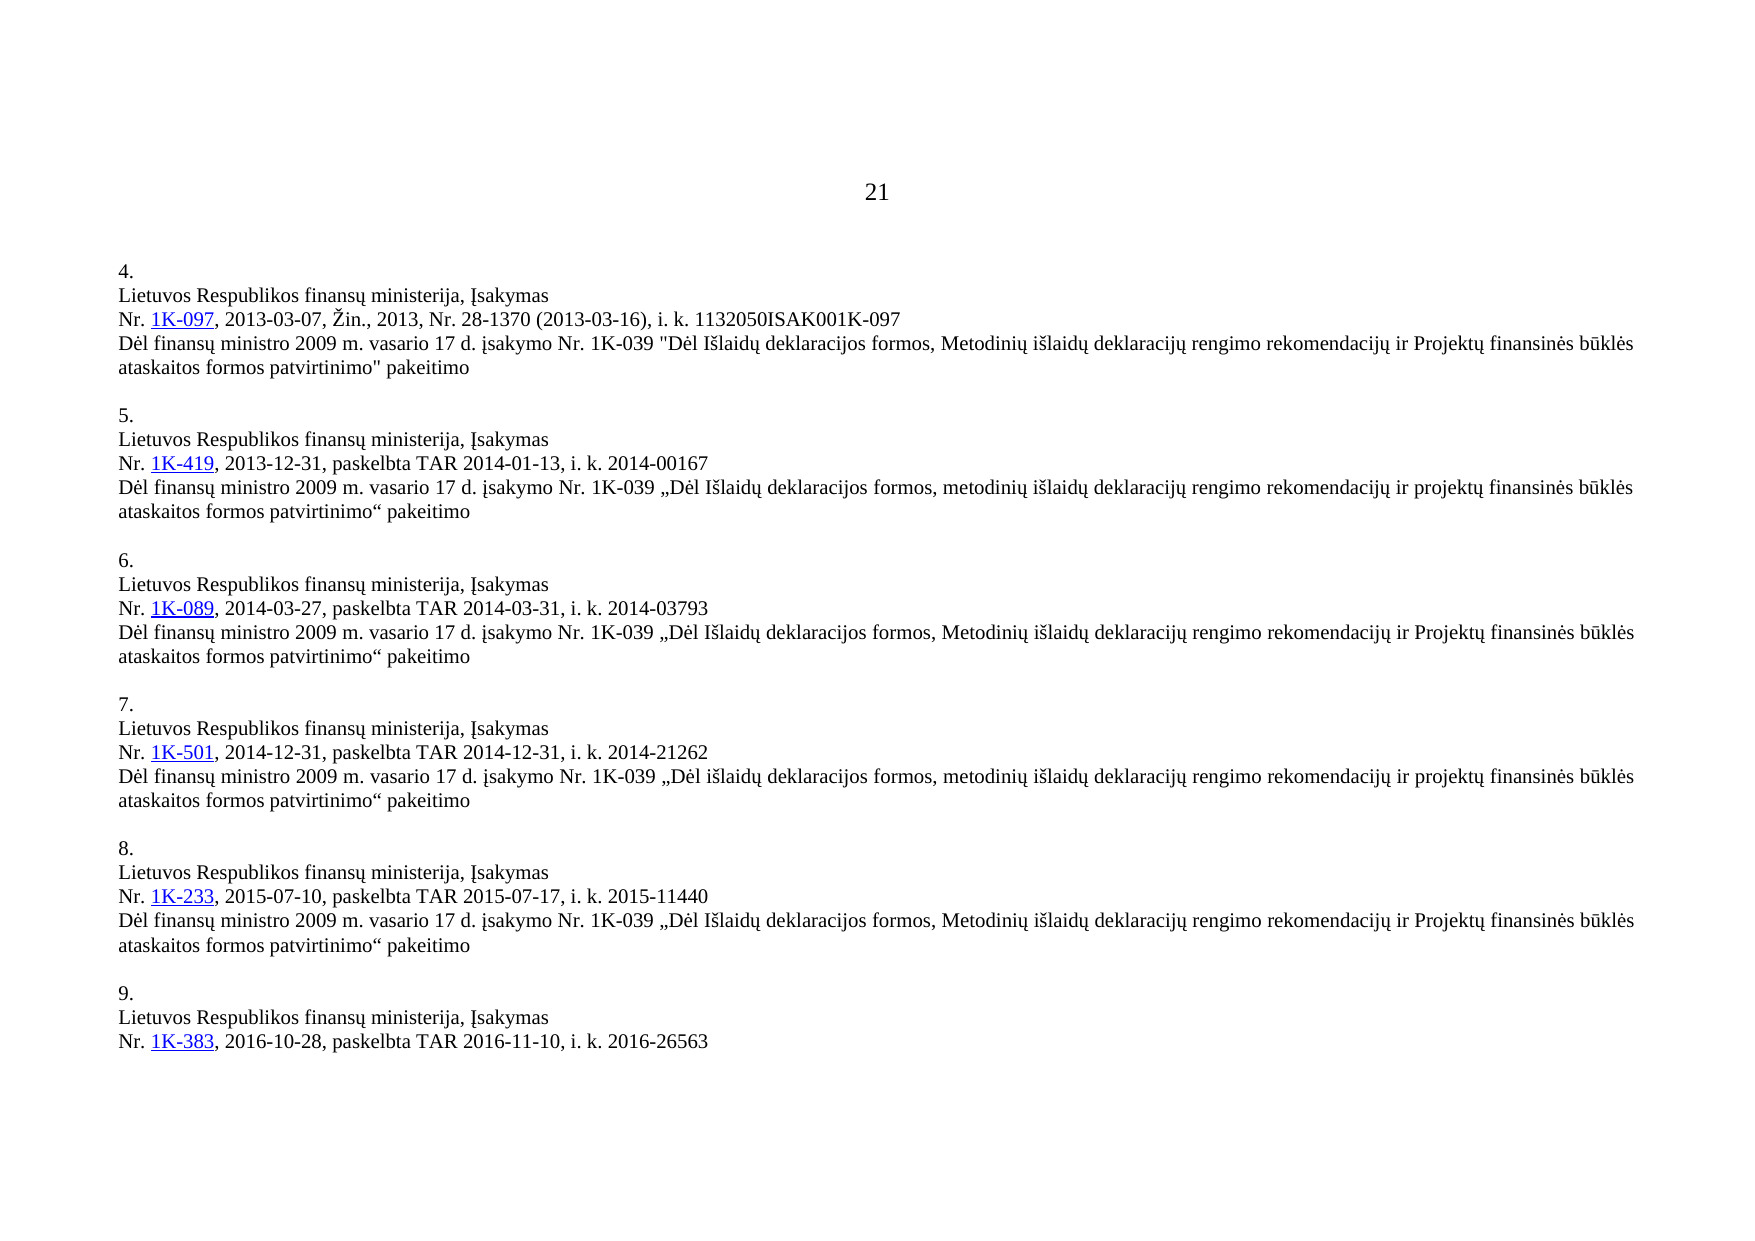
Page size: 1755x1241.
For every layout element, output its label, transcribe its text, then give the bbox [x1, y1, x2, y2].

text Nr. 1K-419, 2013-12-31, paskelbta TAR 2014-01-13, i. k. 2014-00167 [118, 451, 1636, 475]
text Nr. 1K-089, 2014-03-27, paskelbta TAR 2014-03-31, i. k. 2014-03793 [118, 596, 1636, 620]
text Lietuvos Respublikos finansų ministerija, Įsakymas [118, 860, 1636, 884]
text Lietuvos Respublikos finansų ministerija, Įsakymas [118, 572, 1636, 596]
text Dėl finansų ministro 2009 m. vasario 17 d. įsakymo Nr. 1K-039 „Dėl Išlaidų deklaracijos formos, Metodinių išlaidų deklaracijų rengimo rekomendacijų ir Projektų finansinės būklės ataskaitos formos patvirtinimo“ pakeitimo [118, 620, 1636, 668]
text Nr. 1K-097, 2013-03-07, Žin., 2013, Nr. 28-1370 (2013-03-16), i. k. 1132050ISAK001K-097 [118, 307, 1636, 331]
text Lietuvos Respublikos finansų ministerija, Įsakymas [118, 716, 1636, 740]
text Dėl finansų ministro 2009 m. vasario 17 d. įsakymo Nr. 1K-039 "Dėl Išlaidų deklaracijos formos, Metodinių išlaidų deklaracijų rengimo rekomendacijų ir Projektų finansinės būklės ataskaitos formos patvirtinimo" pakeitimo [118, 331, 1636, 379]
text 6. [118, 547, 1636, 572]
text Dėl finansų ministro 2009 m. vasario 17 d. įsakymo Nr. 1K-039 „Dėl Išlaidų deklaracijos formos, metodinių išlaidų deklaracijų rengimo rekomendacijų ir projektų finansinės būklės ataskaitos formos patvirtinimo“ pakeitimo [118, 475, 1636, 523]
text 4. [118, 259, 1636, 283]
text 9. [118, 981, 1636, 1005]
text Nr. 1K-233, 2015-07-10, paskelbta TAR 2015-07-17, i. k. 2015-11440 [118, 884, 1636, 908]
text Dėl finansų ministro 2009 m. vasario 17 d. įsakymo Nr. 1K-039 „Dėl Išlaidų deklaracijos formos, Metodinių išlaidų deklaracijų rengimo rekomendacijų ir Projektų finansinės būklės ataskaitos formos patvirtinimo“ pakeitimo [118, 908, 1636, 957]
text Nr. 1K-501, 2014-12-31, paskelbta TAR 2014-12-31, i. k. 2014-21262 [118, 740, 1636, 764]
text Lietuvos Respublikos finansų ministerija, Įsakymas [118, 427, 1636, 451]
text 7. [118, 692, 1636, 716]
text 8. [118, 836, 1636, 860]
text Nr. 1K-383, 2016-10-28, paskelbta TAR 2016-11-10, i. k. 2016-26563 [118, 1029, 1636, 1053]
text Dėl finansų ministro 2009 m. vasario 17 d. įsakymo Nr. 1K-039 „Dėl išlaidų deklaracijos formos, metodinių išlaidų deklaracijų rengimo rekomendacijų ir projektų finansinės būklės ataskaitos formos patvirtinimo“ pakeitimo [118, 764, 1636, 812]
text Lietuvos Respublikos finansų ministerija, Įsakymas [118, 1005, 1636, 1029]
text Lietuvos Respublikos finansų ministerija, Įsakymas [118, 283, 1636, 307]
text 5. [118, 403, 1636, 427]
